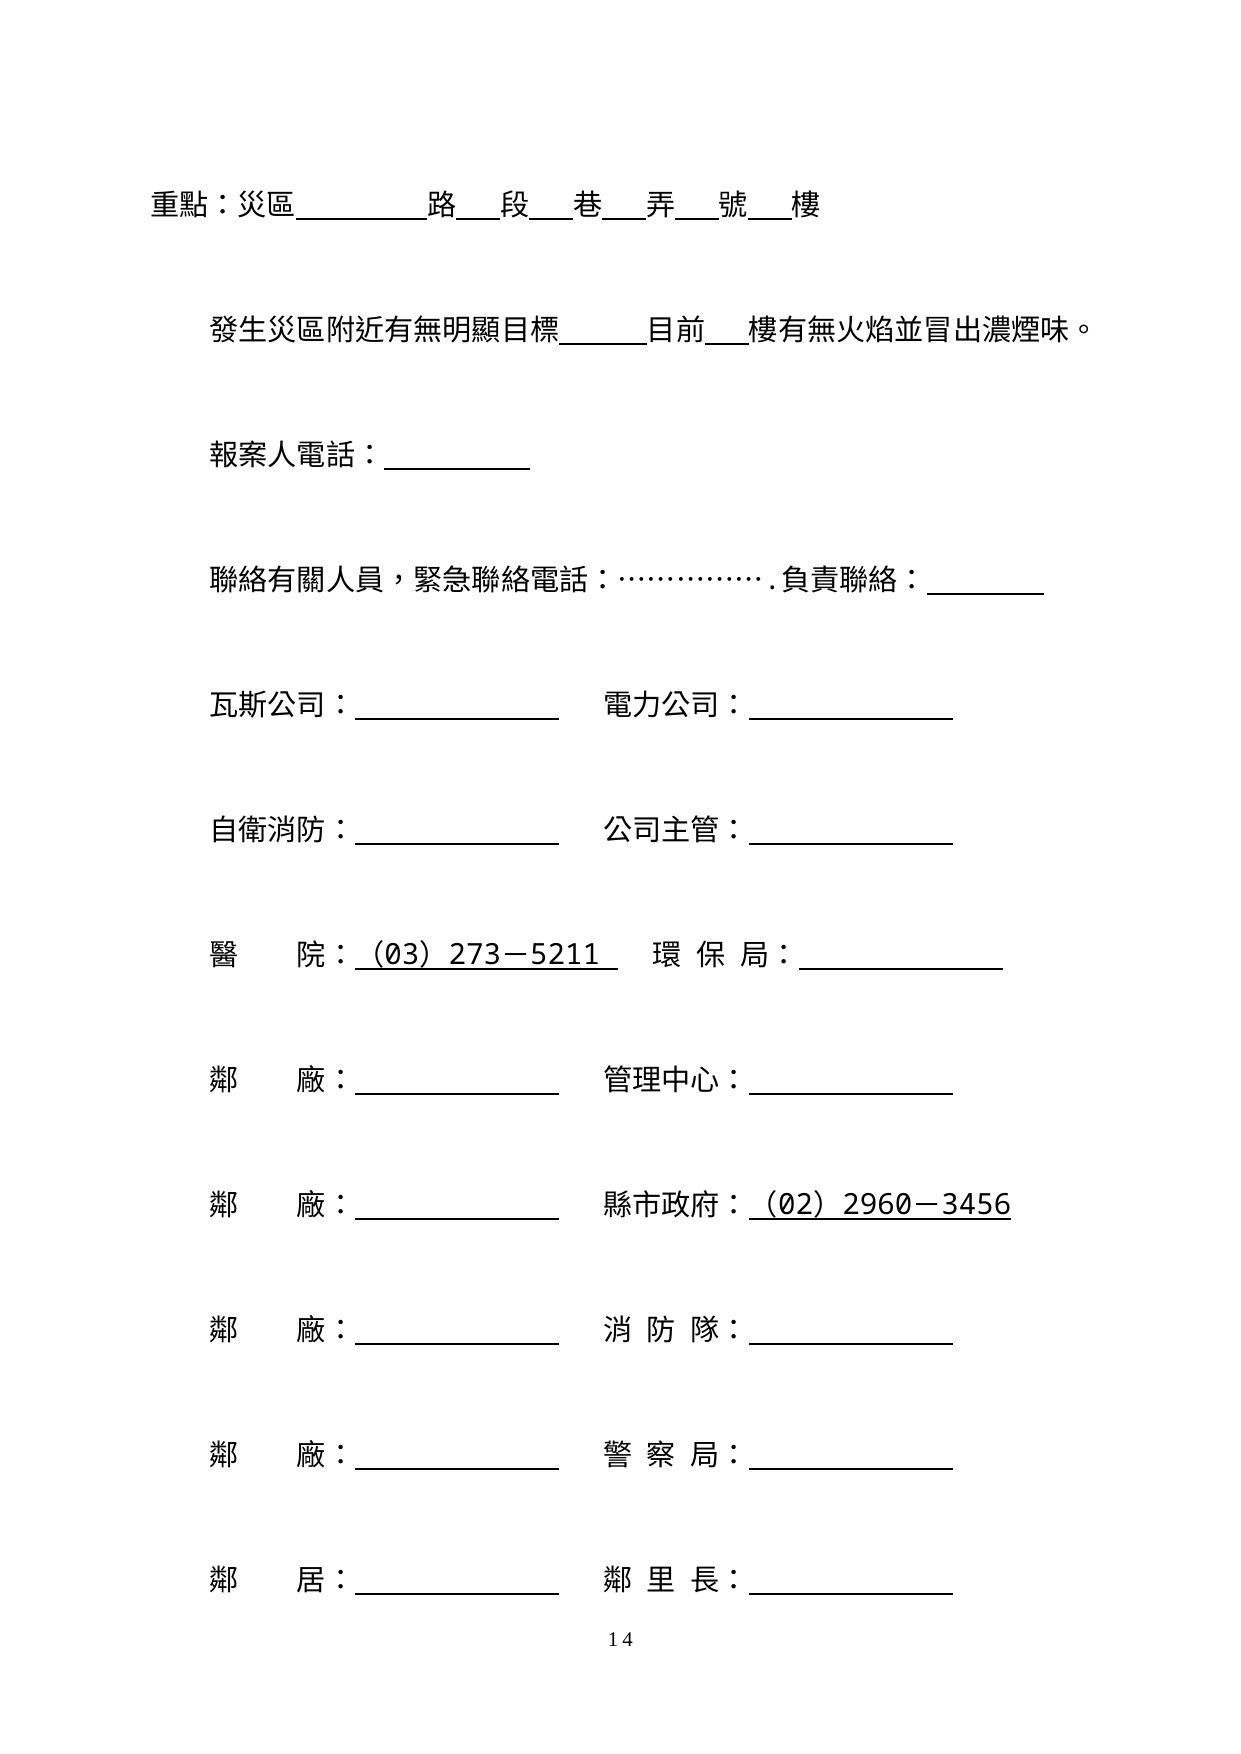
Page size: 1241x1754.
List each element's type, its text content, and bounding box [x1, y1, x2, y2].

text 聯絡有關人員，緊急聯絡電話：…………….負責聯絡： [209, 536, 1090, 599]
text 鄰 廠： 消 防 隊： [209, 1286, 1090, 1349]
text 自衛消防： 公司主管： [209, 786, 1090, 849]
text 報案人電話： [209, 411, 1090, 474]
text 鄰 廠： 管理中心： [209, 1036, 1090, 1099]
text 發生災區附近有無明顯目標 目前 樓有無火焰並冒出濃煙味。 [209, 286, 1090, 349]
text 鄰 廠： 警 察 局： [209, 1411, 1090, 1474]
text 重點：災區 路 段 巷 弄 號 樓 [150, 161, 1090, 224]
text 鄰 廠： 縣市政府：（02）2960－3456 [209, 1161, 1090, 1224]
text 鄰 居： 鄰 里 長： [209, 1536, 1090, 1599]
text 醫 院：（03）273－5211 環 保 局： [209, 911, 1090, 974]
text 瓦斯公司： 電力公司： [209, 661, 1090, 724]
